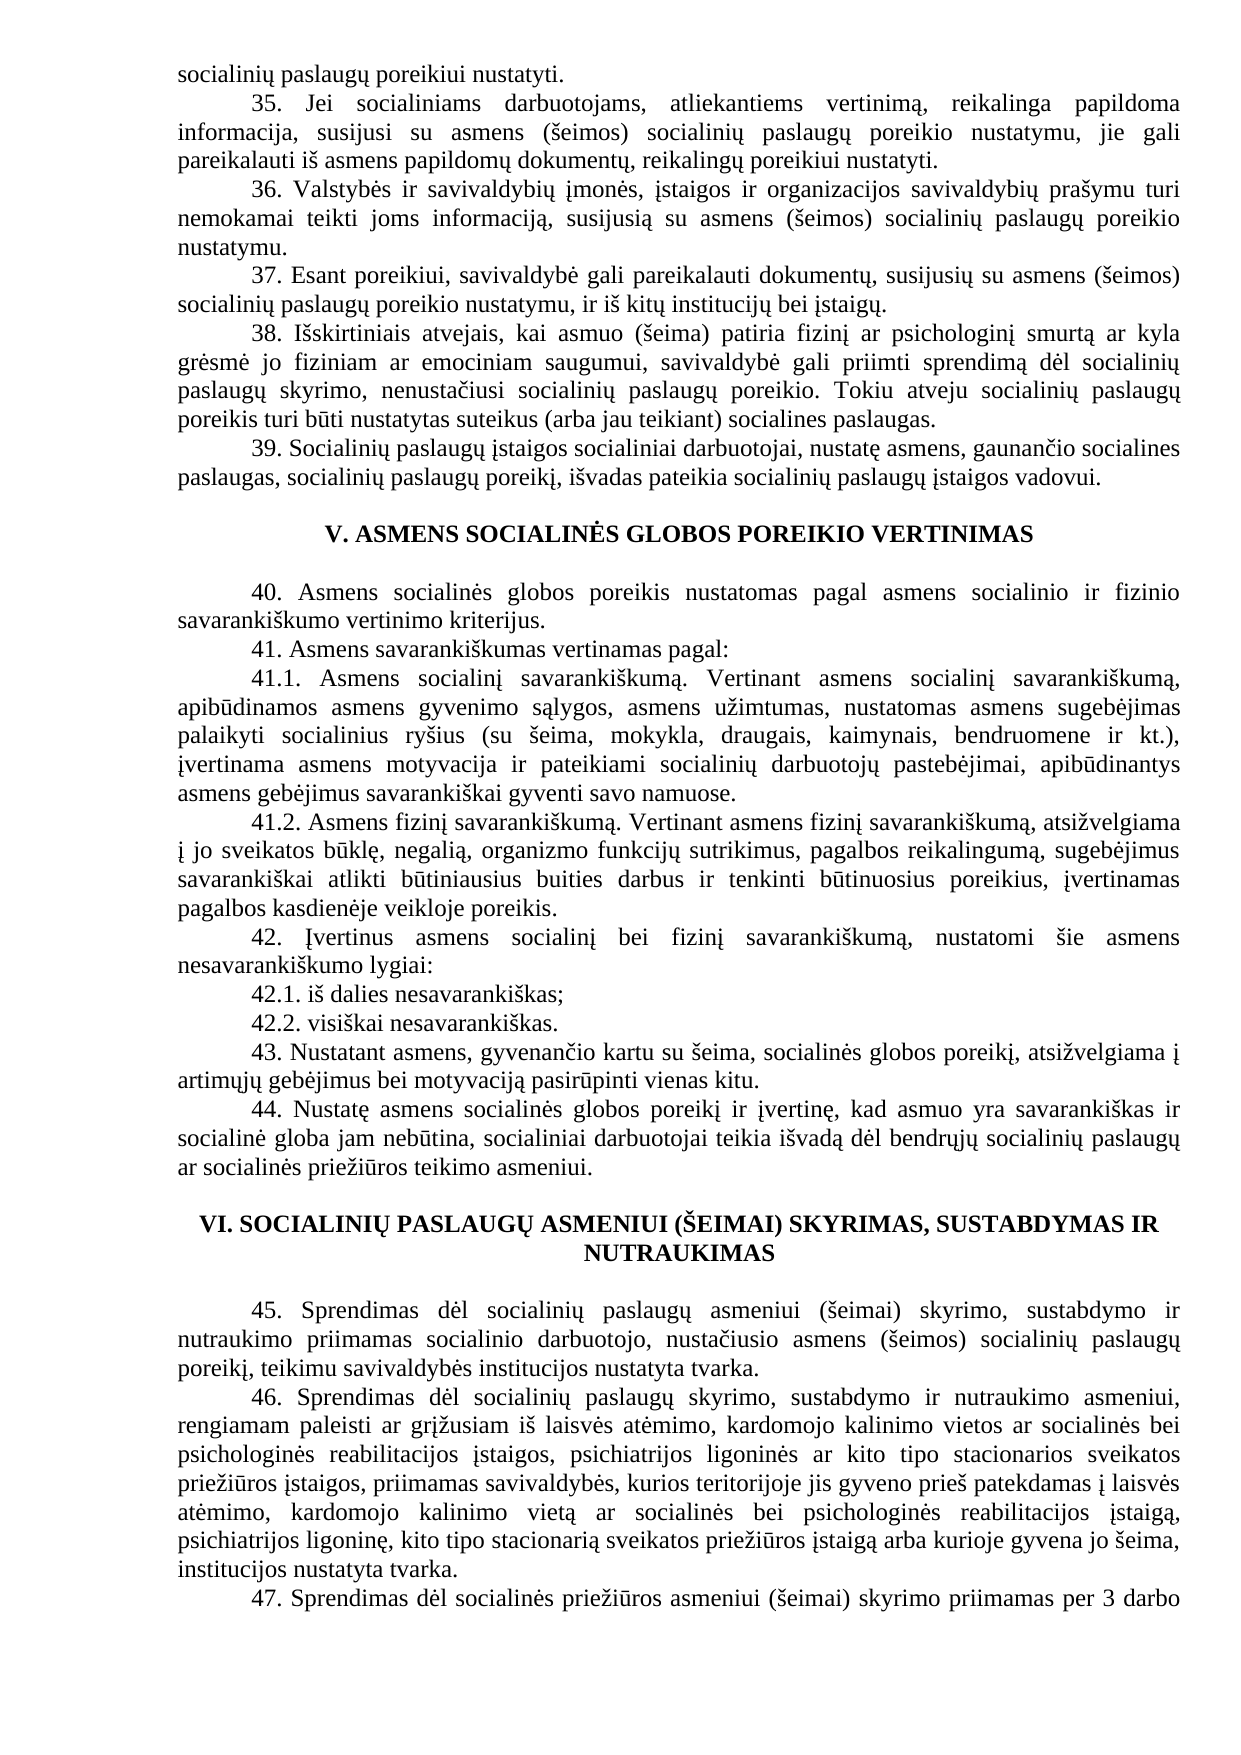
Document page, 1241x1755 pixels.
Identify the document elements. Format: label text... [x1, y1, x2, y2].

text 42. Įvertinus asmens socialinį bei fizinį savarankiškumą, nustatomi šie asmens nesavarankiškumo lygiai: [177, 922, 1181, 979]
text 47. Sprendimas dėl socialinės priežiūros asmeniui (šeimai) skyrimo priimamas per 3 darbo [177, 1583, 1181, 1612]
text VI. SOCIALINIŲ PASLAUGŲ ASMENIUI (ŠEIMAI) SKYRIMAS, SUSTABDYMAS IR NUTRAUKIMAS [177, 1209, 1181, 1267]
text V. ASMENS SOCIALINĖS GLOBOS POREIKIO VERTINIMAS [177, 519, 1181, 548]
text 39. Socialinių paslaugų įstaigos socialiniai darbuotojai, nustatę asmens, gaunančio socialines paslaugas, socialinių paslaugų poreikį, išvadas pateikia socialinių paslaugų įstaigos vadovui. [177, 433, 1181, 490]
text 43. Nustatant asmens, gyvenančio kartu su šeima, socialinės globos poreikį, atsižvelgiama į artimųjų gebėjimus bei motyvaciją pasirūpinti vienas kitu. [177, 1037, 1181, 1094]
text 42.1. iš dalies nesavarankiškas; [177, 979, 1181, 1008]
text 35. Jei socialiniams darbuotojams, atliekantiems vertinimą, reikalinga papildoma informacija, susijusi su asmens (šeimos) socialinių paslaugų poreikio nustatymu, jie gali pareikalauti iš asmens papildomų dokumentų, reikalingų poreikiui nustatyti. [177, 88, 1181, 174]
text 38. Išskirtiniais atvejais, kai asmuo (šeima) patiria fizinį ar psichologinį smurtą ar kyla grėsmė jo fiziniam ar emociniam saugumui, savivaldybė gali priimti sprendimą dėl socialinių paslaugų skyrimo, nenustačiusi socialinių paslaugų poreikio. Tokiu atveju socialinių paslaugų poreikis turi būti nustatytas suteikus (arba jau teikiant) socialines paslaugas. [177, 318, 1181, 433]
text 44. Nustatę asmens socialinės globos poreikį ir įvertinę, kad asmuo yra savarankiškas ir socialinė globa jam nebūtina, socialiniai darbuotojai teikia išvadą dėl bendrųjų socialinių paslaugų ar socialinės priežiūros teikimo asmeniui. [177, 1094, 1181, 1180]
text 40. Asmens socialinės globos poreikis nustatomas pagal asmens socialinio ir fizinio savarankiškumo vertinimo kriterijus. [177, 577, 1181, 634]
text 37. Esant poreikiui, savivaldybė gali pareikalauti dokumentų, susijusių su asmens (šeimos) socialinių paslaugų poreikio nustatymu, ir iš kitų institucijų bei įstaigų. [177, 260, 1181, 318]
text 41. Asmens savarankiškumas vertinamas pagal: [177, 634, 1181, 663]
text 45. Sprendimas dėl socialinių paslaugų asmeniui (šeimai) skyrimo, sustabdymo ir nutraukimo priimamas socialinio darbuotojo, nustačiusio asmens (šeimos) socialinių paslaugų poreikį, teikimu savivaldybės institucijos nustatyta tvarka. [177, 1295, 1181, 1382]
text 46. Sprendimas dėl socialinių paslaugų skyrimo, sustabdymo ir nutraukimo asmeniui, rengiamam paleisti ar grįžusiam iš laisvės atėmimo, kardomojo kalinimo vietos ar socialinės bei psichologinės reabilitacijos įstaigos, psichiatrijos ligoninės ar kito tipo stacionarios sveikatos priežiūros įstaigos, priimamas savivaldybės, kurios teritorijoje jis gyveno prieš patekdamas į laisvės atėmimo, kardomojo kalinimo vietą ar socialinės bei psichologinės reabilitacijos įstaigą, psichiatrijos ligoninę, kito tipo stacionarią sveikatos priežiūros įstaigą arba kurioje gyvena jo šeima, institucijos nustatyta tvarka. [177, 1382, 1181, 1583]
text 41.2. Asmens fizinį savarankiškumą. Vertinant asmens fizinį savarankiškumą, atsižvelgiama į jo sveikatos būklę, negalią, organizmo funkcijų sutrikimus, pagalbos reikalingumą, sugebėjimus savarankiškai atlikti būtiniausius buities darbus ir tenkinti būtinuosius poreikius, įvertinamas pagalbos kasdienėje veikloje poreikis. [177, 807, 1181, 922]
text 41.1. Asmens socialinį savarankiškumą. Vertinant asmens socialinį savarankiškumą, apibūdinamos asmens gyvenimo sąlygos, asmens užimtumas, nustatomas asmens sugebėjimas palaikyti socialinius ryšius (su šeima, mokykla, draugais, kaimynais, bendruomene ir kt.), įvertinama asmens motyvacija ir pateikiami socialinių darbuotojų pastebėjimai, apibūdinantys asmens gebėjimus savarankiškai gyventi savo namuose. [177, 663, 1181, 807]
text 36. Valstybės ir savivaldybių įmonės, įstaigos ir organizacijos savivaldybių prašymu turi nemokamai teikti joms informaciją, susijusią su asmens (šeimos) socialinių paslaugų poreikio nustatymu. [177, 174, 1181, 260]
text 42.2. visiškai nesavarankiškas. [177, 1008, 1181, 1037]
text socialinių paslaugų poreikiui nustatyti. [177, 59, 1181, 88]
